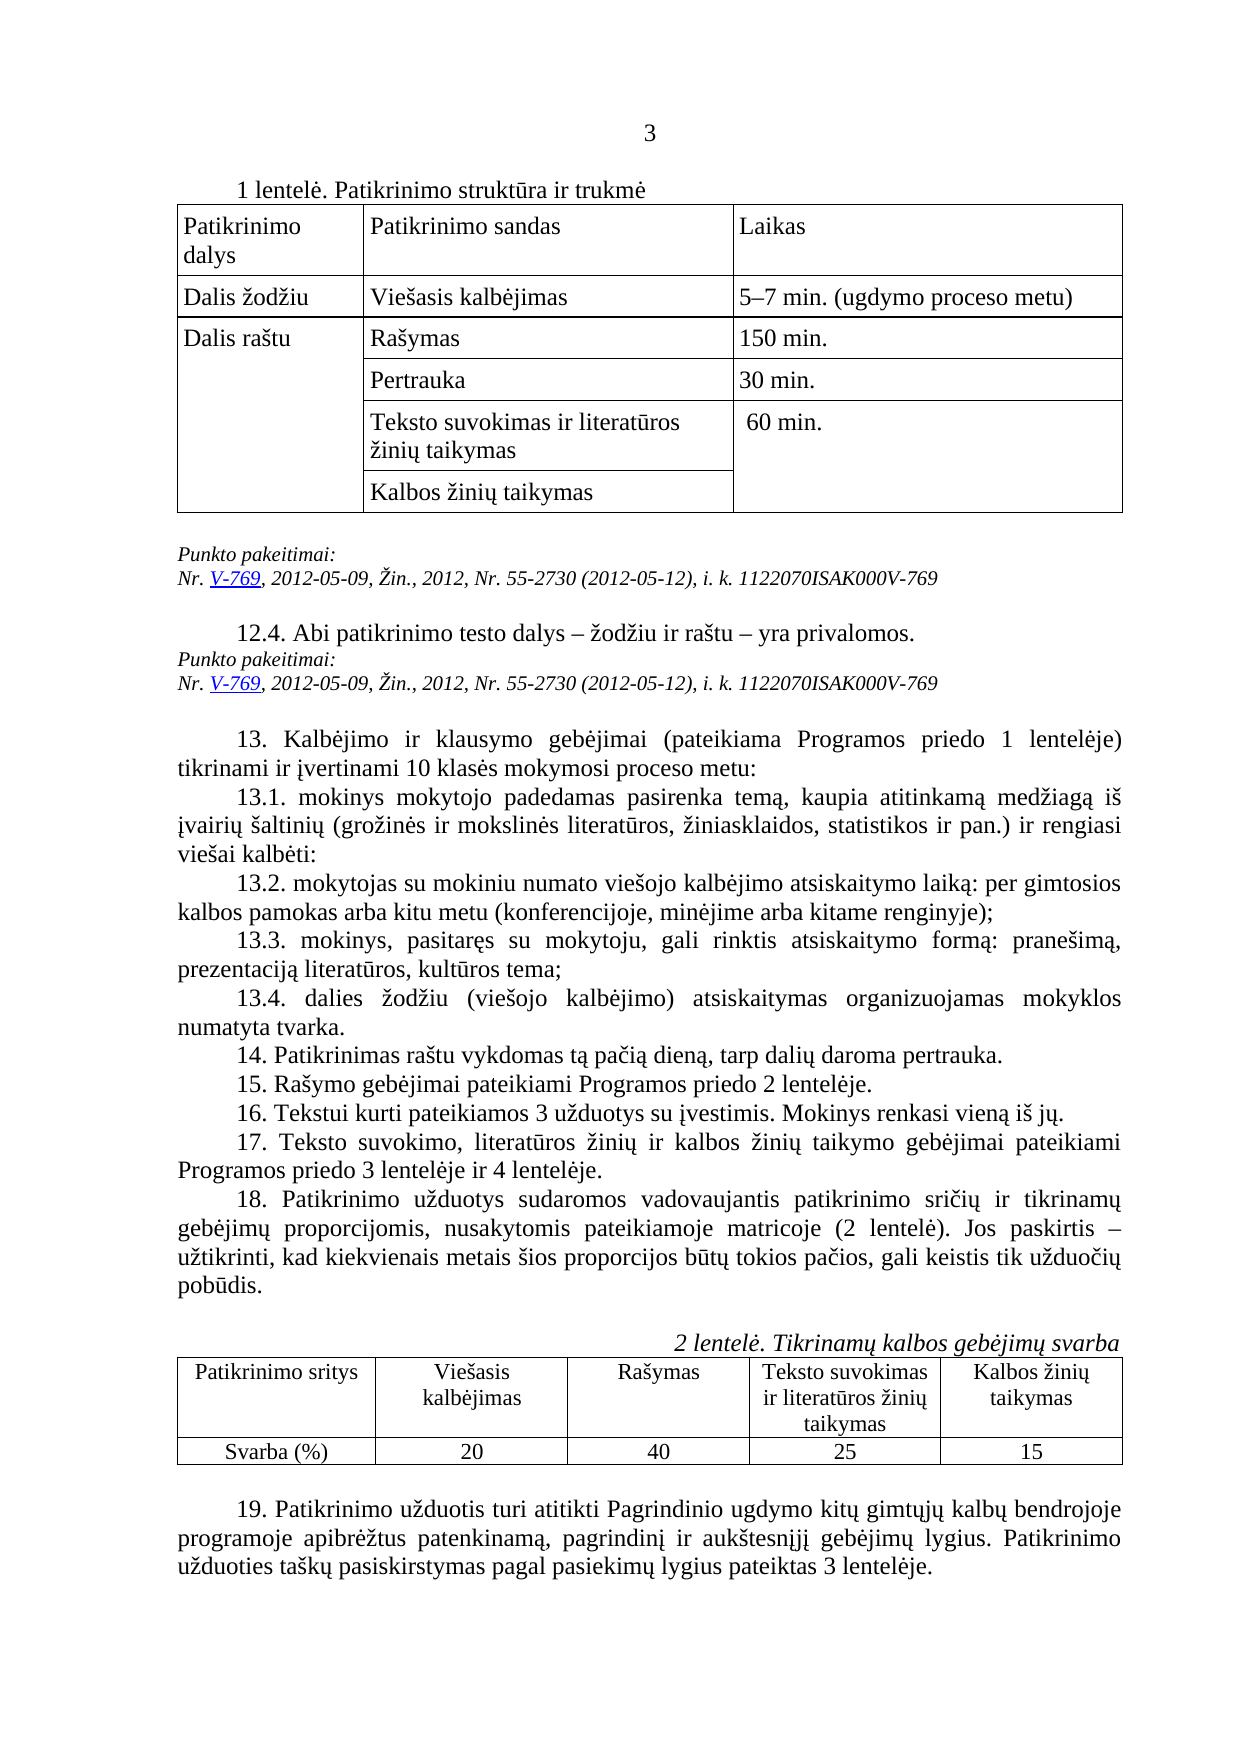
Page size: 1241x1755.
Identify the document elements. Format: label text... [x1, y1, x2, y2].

text 13.1. mokinys mokytojo padedamas pasirenka temą, kaupia atitinkamą medžiagą iš įvairių šaltinių (grožinės ir mokslinės literatūros, žiniasklaidos, statistikos ir pan.) ir rengiasi viešai kalbėti: [177, 782, 1122, 868]
table_cell 15 [941, 1438, 1122, 1464]
text 13. Kalbėjimo ir klausymo gebėjimai (pateikiama Programos priedo 1 lentelėje) tikrinami ir įvertinami 10 klasės mokymosi proceso metu: [177, 724, 1122, 782]
text Punkto pakeitimai: [177, 647, 1122, 671]
text 13.4. dalies žodžiu (viešojo kalbėjimo) atsiskaitymas organizuojamas mokyklos numatyta tvarka. [177, 983, 1122, 1040]
table_cell 150 min. [734, 318, 1122, 358]
table_cell 60 min. [734, 401, 1122, 512]
text 16. Tekstui kurti pateikiamos 3 užduotys su įvestimis. Mokinys renkasi vieną iš jų. [177, 1098, 1122, 1127]
table_cell Dalis raštu [178, 318, 363, 512]
table_cell 25 [750, 1438, 940, 1464]
text 19. Patikrinimo užduotis turi atitikti Pagrindinio ugdymo kitų gimtųjų kalbų bendrojoje programoje apibrėžtus patenkinamą, pagrindinį ir aukštesnįjį gebėjimų lygius. Patikrinimo užduoties taškų pasiskirstymas pagal pasiekimų lygius pateiktas 3 lentelėje. [177, 1494, 1122, 1580]
text 12.4. Abi patikrinimo testo dalys – žodžiu ir raštu – yra privalomos. [177, 618, 1122, 647]
text 2 lentelė. Tikrinamų kalbos gebėjimų svarba [177, 1328, 1122, 1357]
table_header Laikas [734, 205, 1122, 275]
text Nr. V-769, 2012-05-09, Žin., 2012, Nr. 55-2730 (2012-05-12), i. k. 1122070ISAK000V-769 [177, 566, 1122, 590]
table_cell Pertrauka [364, 359, 733, 400]
table_cell 40 [568, 1438, 749, 1464]
table_cell Viešasis kalbėjimas [364, 276, 733, 316]
table_cell Svarba (%) [178, 1438, 375, 1464]
table_header Kalbos žinių taikymas [941, 1358, 1122, 1437]
text 13.3. mokinys, pasitaręs su mokytoju, gali rinktis atsiskaitymo formą: pranešimą, prezentaciją literatūros, kultūros tema; [177, 925, 1122, 983]
text 13.2. mokytojas su mokiniu numato viešojo kalbėjimo atsiskaitymo laiką: per gimtosios kalbos pamokas arba kitu metu (konferencijoje, minėjime arba kitame renginyje); [177, 868, 1122, 925]
table_header Rašymas [568, 1358, 749, 1437]
table_cell Kalbos žinių taikymas [364, 471, 733, 512]
table_header Patikrinimo dalys [178, 205, 363, 275]
text Nr. V-769, 2012-05-09, Žin., 2012, Nr. 55-2730 (2012-05-12), i. k. 1122070ISAK000V-769 [177, 671, 1122, 695]
table_cell 30 min. [734, 359, 1122, 400]
text 15. Rašymo gebėjimai pateikiami Programos priedo 2 lentelėje. [177, 1069, 1122, 1098]
table_cell Rašymas [364, 318, 733, 358]
table_header Viešasis kalbėjimas [376, 1358, 567, 1437]
table_cell Dalis žodžiu [178, 276, 363, 316]
table_header Patikrinimo sandas [364, 205, 733, 275]
table_header Patikrinimo sritys [178, 1358, 375, 1437]
table_cell 20 [376, 1438, 567, 1464]
text 14. Patikrinimas raštu vykdomas tą pačią dieną, tarp dalių daroma pertrauka. [177, 1040, 1122, 1069]
table_cell 5–7 min. (ugdymo proceso metu) [734, 276, 1122, 316]
text 18. Patikrinimo užduotys sudaromos vadovaujantis patikrinimo sričių ir tikrinamų gebėjimų proporcijomis, nusakytomis pateikiamoje matricoje (2 lentelė). Jos paskirtis – užtikrinti, kad kiekvienais metais šios proporcijos būtų tokios pačios, gali keistis tik užduočių pobūdis. [177, 1184, 1122, 1299]
table_header Teksto suvokimas ir literatūros žinių taikymas [750, 1358, 940, 1437]
text 17. Teksto suvokimo, literatūros žinių ir kalbos žinių taikymo gebėjimai pateikiami Programos priedo 3 lentelėje ir 4 lentelėje. [177, 1127, 1122, 1184]
text Punkto pakeitimai: [177, 542, 1122, 566]
table_cell Teksto suvokimas ir literatūros žinių taikymas [364, 401, 733, 470]
text 1 lentelė. Patikrinimo struktūra ir trukmė [177, 176, 1122, 204]
